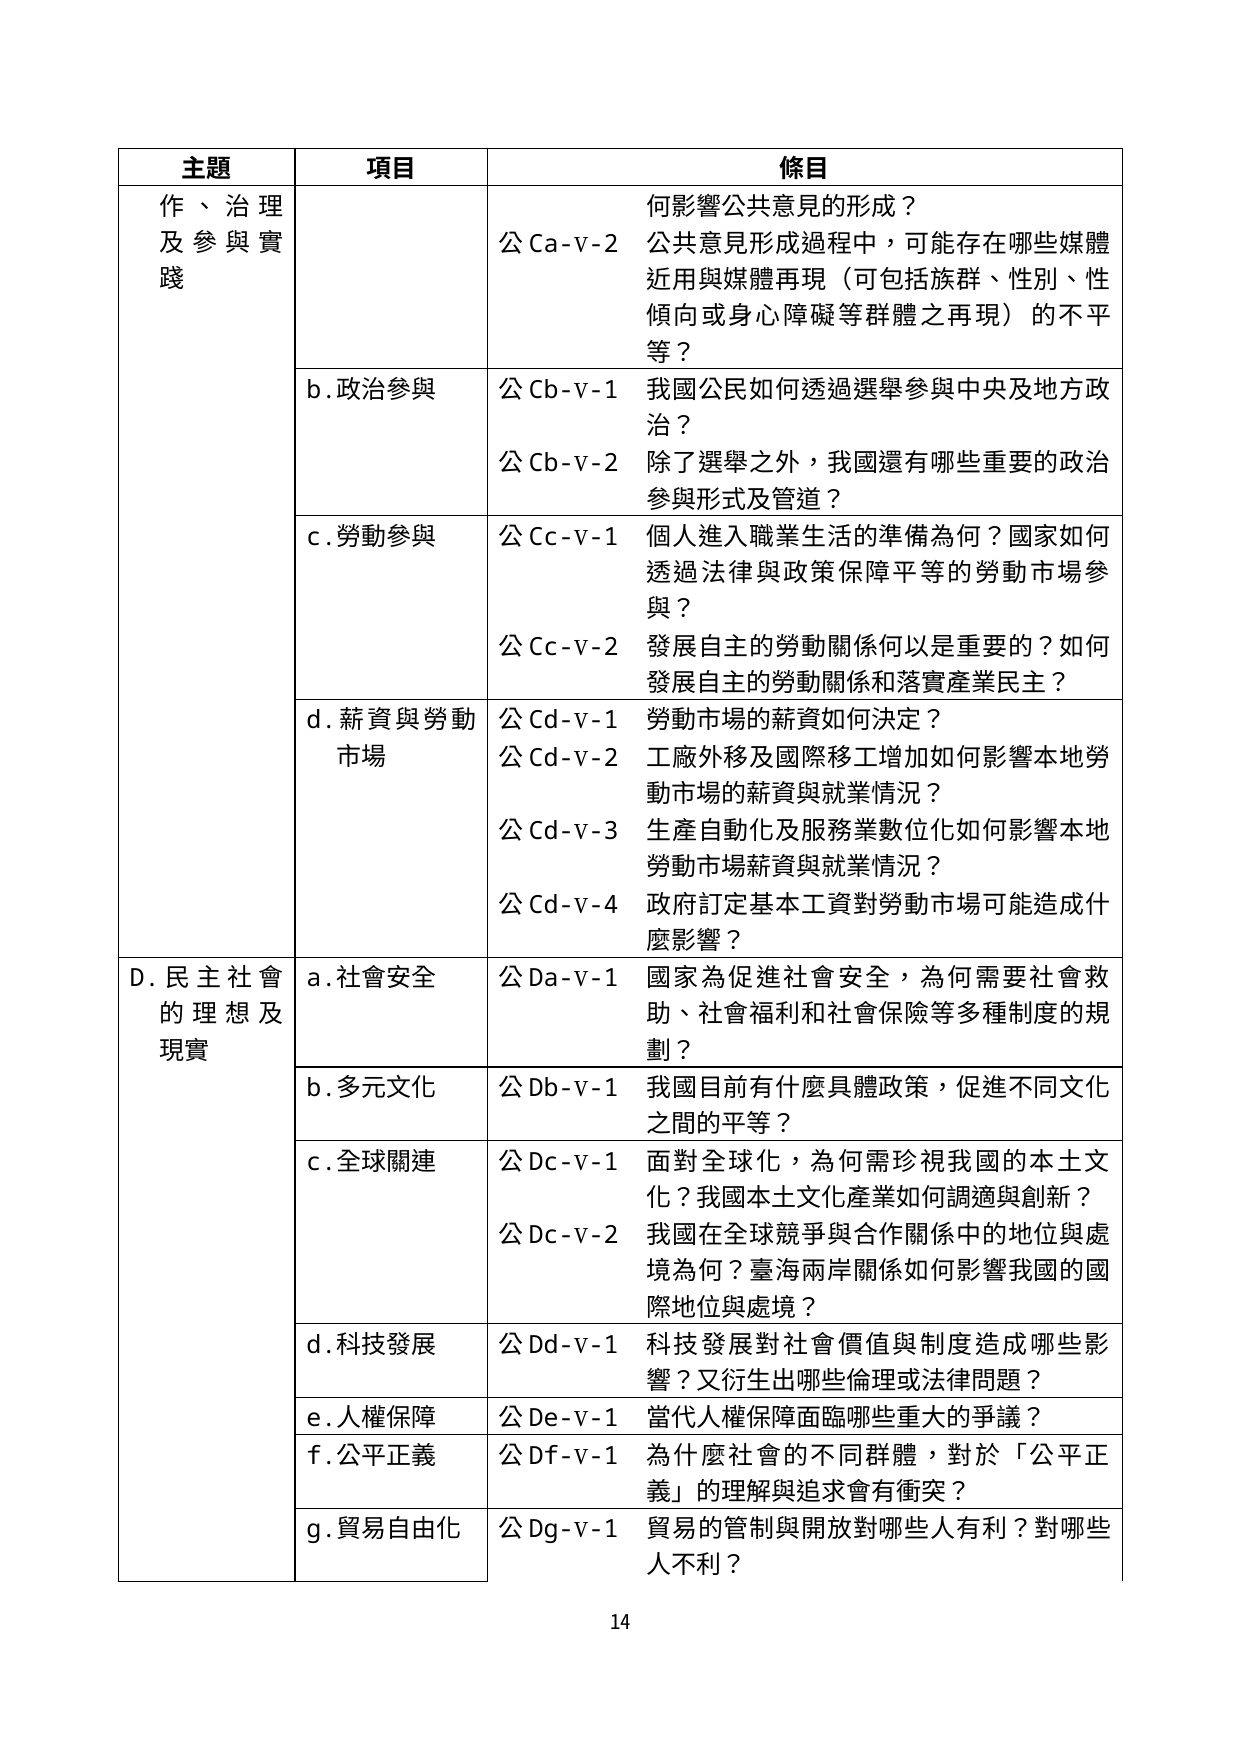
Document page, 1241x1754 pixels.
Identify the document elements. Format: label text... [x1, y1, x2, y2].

table_cell 公Dc-Ⅴ-1 [488, 1141, 635, 1213]
table_cell 面對全球化，為何需珍視我國的本土文化？我國本土文化產業如何調適與創新？ [635, 1141, 1122, 1213]
table_cell e.人權保障 [296, 1398, 487, 1434]
table_cell 公De-Ⅴ-1 [488, 1398, 635, 1434]
table_cell 工廠外移及國際移工增加如何影響本地勞動市場的薪資與就業情況？ [635, 736, 1122, 809]
table_cell 公Ca-Ⅴ-2 [488, 222, 635, 368]
table_cell 生產自動化及服務業數位化如何影響本地勞動市場薪資與就業情況？ [635, 810, 1122, 883]
table_cell 公共意見形成過程中，可能存在哪些媒體近用與媒體再現（可包括族群、性別、性傾向或身心障礙等群體之再現）的不平等？ [635, 222, 1122, 368]
table_cell [296, 186, 487, 368]
table_cell b.多元文化 [296, 1068, 487, 1140]
table_cell 貿易的管制與開放對哪些人有利？對哪些人不利？ [635, 1509, 1122, 1581]
table_cell 公Dg-Ⅴ-1 [488, 1509, 635, 1581]
table_cell 政府訂定基本工資對勞動市場可能造成什麼影響？ [635, 883, 1122, 957]
table_cell [488, 186, 635, 222]
table_cell 公Cd-Ⅴ-1 [488, 700, 635, 736]
table_cell c.全球關連 [296, 1141, 487, 1323]
table_cell g.貿易自由化 [296, 1509, 487, 1581]
table_cell c.勞動參與 [296, 516, 487, 699]
table_cell 我國在全球競爭與合作關係中的地位與處境為何？臺海兩岸關係如何影響我國的國際地位與處境？ [635, 1214, 1122, 1323]
table_cell 公Cb-Ⅴ-1 [488, 369, 635, 442]
table_cell f.公平正義 [296, 1435, 487, 1508]
table_cell 當代人權保障面臨哪些重大的爭議？ [635, 1398, 1122, 1434]
table_header 項目 [296, 149, 487, 185]
table_cell 我國公民如何透過選舉參與中央及地方政治？ [635, 369, 1122, 442]
table_cell 公Cc-Ⅴ-1 [488, 516, 635, 625]
table_cell 公Db-Ⅴ-1 [488, 1068, 635, 1140]
table_cell 公Cb-Ⅴ-2 [488, 442, 635, 515]
table_header 主題 [119, 149, 294, 185]
table_cell D.民主社會的理想及現實 [119, 958, 294, 1581]
table_cell 公Dd-Ⅴ-1 [488, 1324, 635, 1397]
table_cell 公Cd-Ⅴ-2 [488, 736, 635, 809]
table_cell 公Cd-Ⅴ-3 [488, 810, 635, 883]
table_cell 公Da-Ⅴ-1 [488, 958, 635, 1066]
table_header 條目 [488, 149, 1122, 185]
table_cell 個人進入職業生活的準備為何？國家如何透過法律與政策保障平等的勞動市場參與？ [635, 516, 1122, 625]
table_cell 國家為促進社會安全，為何需要社會救助、社會福利和社會保險等多種制度的規劃？ [635, 958, 1122, 1066]
table_cell 公Dc-Ⅴ-2 [488, 1214, 635, 1323]
table_cell d.科技發展 [296, 1324, 487, 1397]
table_cell 公Cc-Ⅴ-2 [488, 625, 635, 699]
table_cell 除了選舉之外，我國還有哪些重要的政治參與形式及管道？ [635, 442, 1122, 515]
table_cell 公Cd-Ⅴ-4 [488, 883, 635, 957]
table_cell 科技發展對社會價值與制度造成哪些影響？又衍生出哪些倫理或法律問題？ [635, 1324, 1122, 1397]
table_cell b.政治參與 [296, 369, 487, 515]
table_cell 我國目前有什麼具體政策，促進不同文化之間的平等？ [635, 1068, 1122, 1140]
table_cell a.社會安全 [296, 958, 487, 1066]
table_cell 為什麼社會的不同群體，對於「公平正義」的理解與追求會有衝突？ [635, 1435, 1122, 1508]
table_cell 公Df-Ⅴ-1 [488, 1435, 635, 1508]
table_cell d.薪資與勞動市場 [296, 700, 487, 957]
table_cell 發展自主的勞動關係何以是重要的？如何發展自主的勞動關係和落實產業民主？ [635, 625, 1122, 699]
table_cell 何影響公共意見的形成？ [635, 186, 1122, 222]
table_cell 作、治理及參與實踐 [119, 186, 294, 957]
table_cell 勞動市場的薪資如何決定？ [635, 700, 1122, 736]
